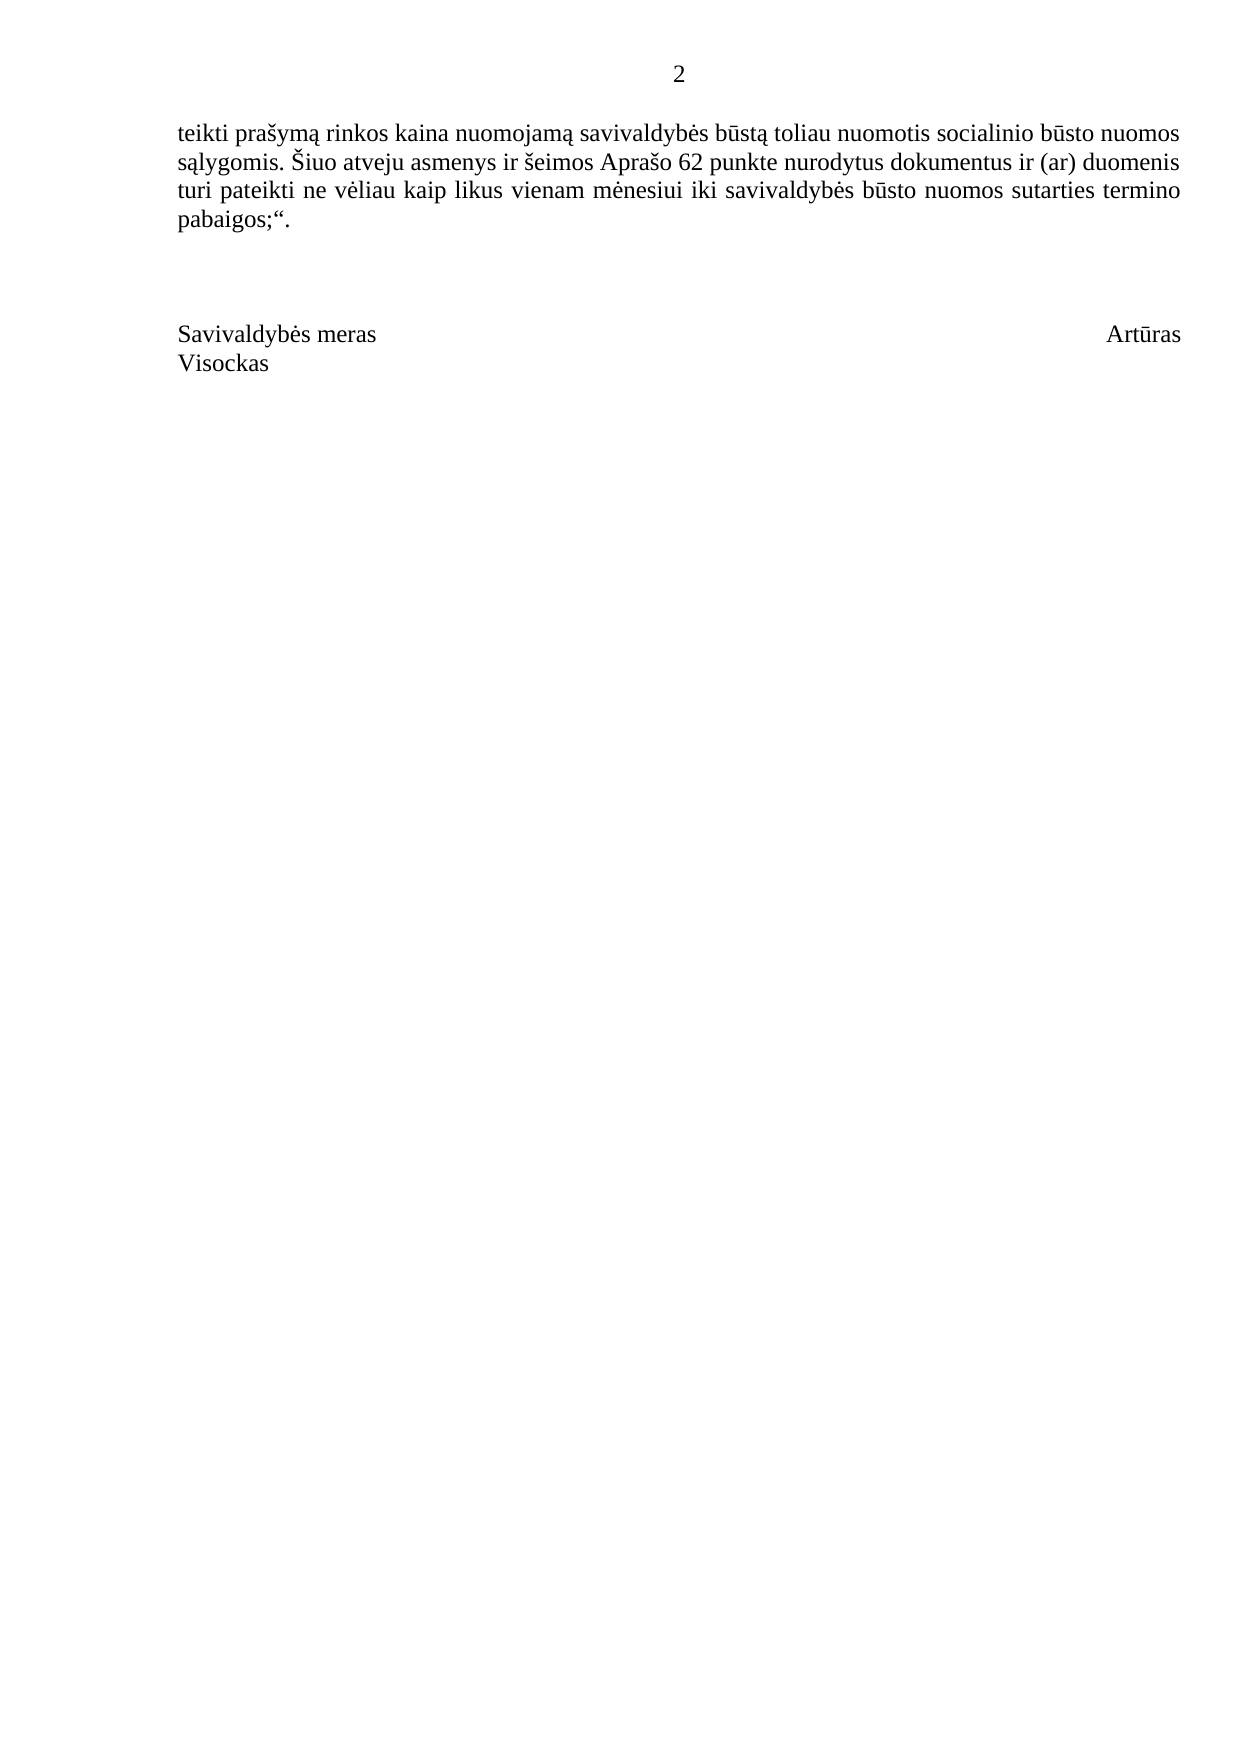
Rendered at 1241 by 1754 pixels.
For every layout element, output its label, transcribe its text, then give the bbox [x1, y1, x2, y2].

text Savivaldybės meras Artūras Visockas [177, 319, 1181, 377]
text turi pateikti ne vėliau kaip likus vienam mėnesiui iki savivaldybės būsto nuomos sutarties termino pabaigos;“. [177, 176, 1181, 233]
text teikti prašymą rinkos kaina nuomojamą savivaldybės būstą toliau nuomotis socialinio būsto nuomos sąlygomis. Šiuo atveju asmenys ir šeimos Aprašo 62 punkte nurodytus dokumentus ir (ar) duomenis [177, 118, 1181, 176]
